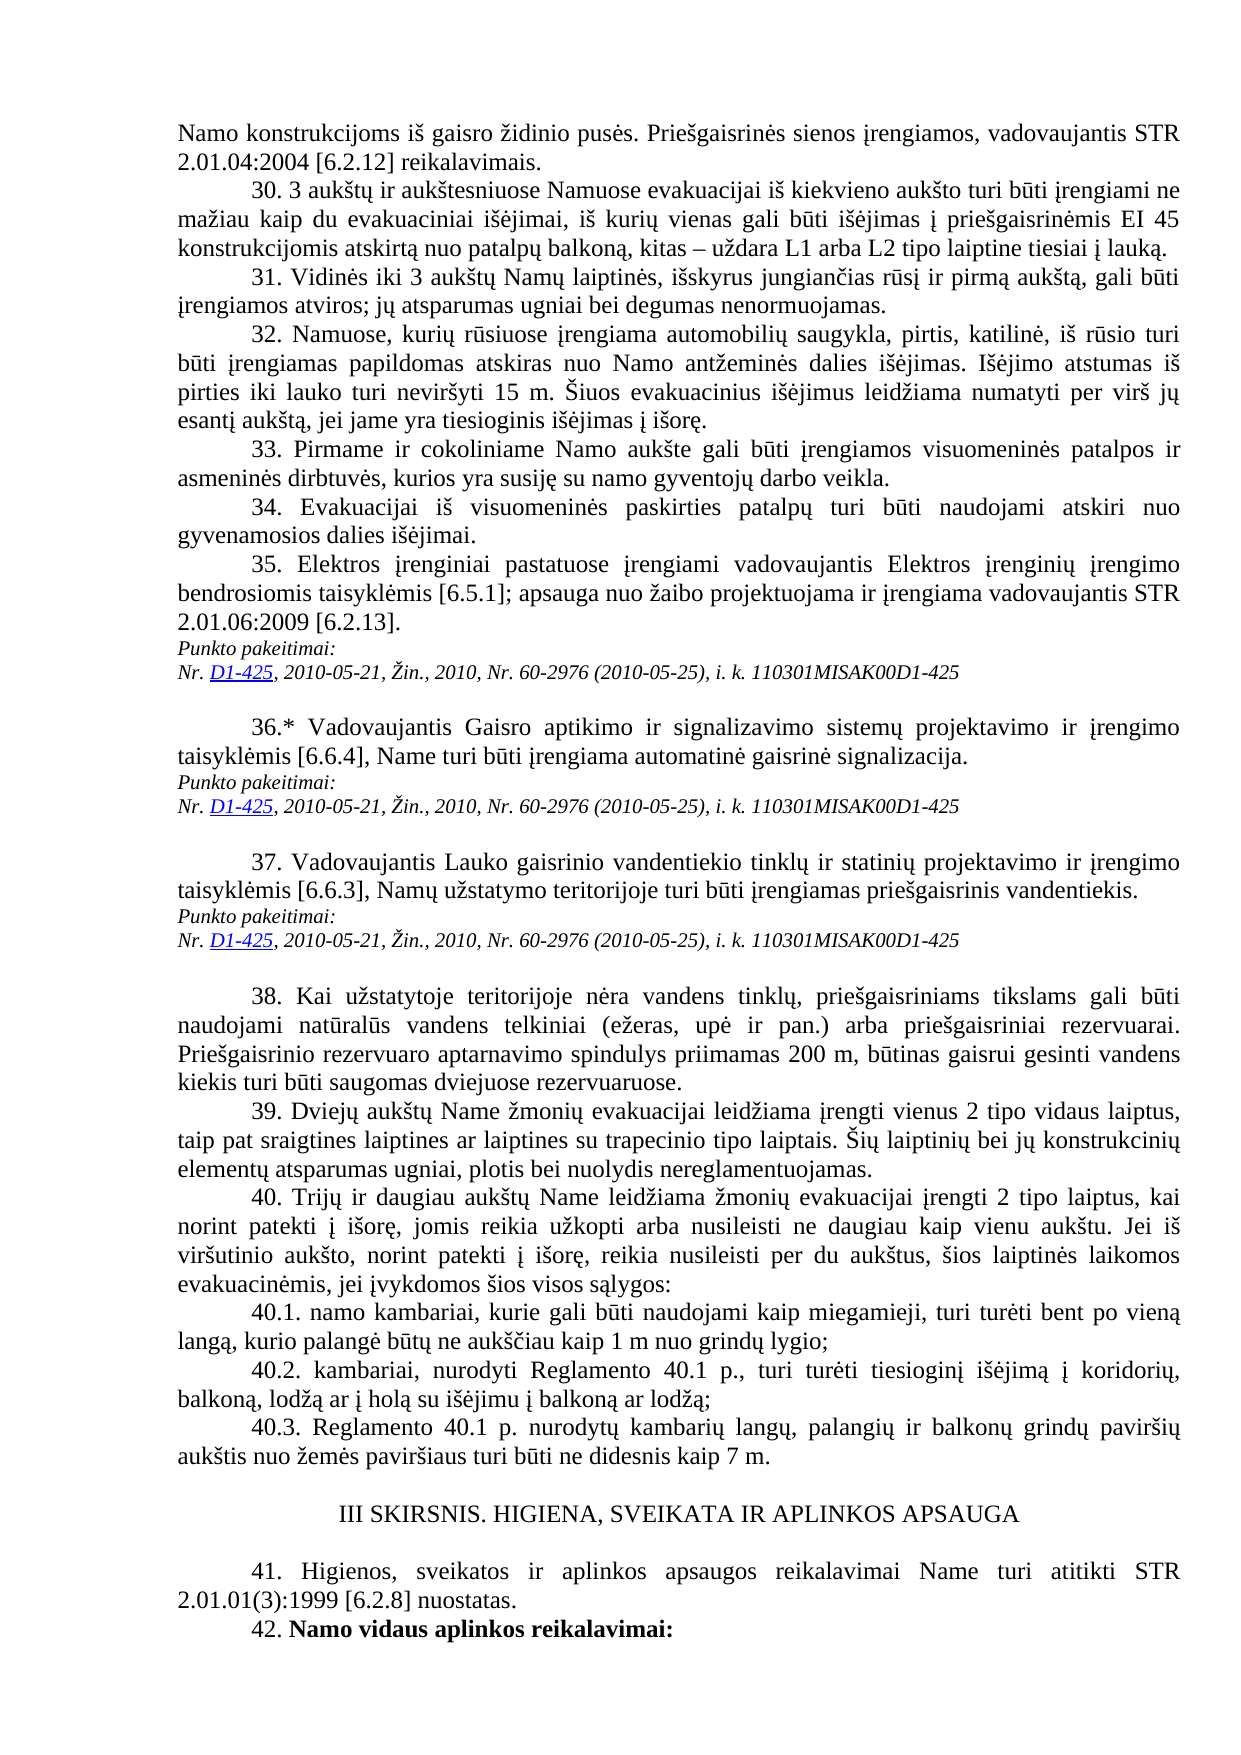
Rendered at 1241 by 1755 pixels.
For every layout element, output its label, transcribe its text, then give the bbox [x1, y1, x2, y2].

text 34. Evakuacijai iš visuomeninės paskirties patalpų turi būti naudojami atskiri nuo gyvenamosios dalies išėjimai. [177, 492, 1181, 549]
text 37. Vadovaujantis Lauko gaisrinio vandentiekio tinklų ir statinių projektavimo ir įrengimo taisyklėmis [6.6.3], Namų užstatymo teritorijoje turi būti įrengiamas priešgaisrinis vandentiekis. [177, 847, 1181, 904]
text Nr. D1-425, 2010-05-21, Žin., 2010, Nr. 60-2976 (2010-05-25), i. k. 110301MISAK00D1-425 [177, 928, 1181, 952]
text 40. Trijų ir daugiau aukštų Name leidžiama žmonių evakuacijai įrengti 2 tipo laiptus, kai norint patekti į išorę, jomis reikia užkopti arba nusileisti ne daugiau kaip vienu aukštu. Jei iš viršutinio aukšto, norint patekti į išorę, reikia nusileisti per du aukštus, šios laiptinės laikomos evakuacinėmis, jei įvykdomos šios visos sąlygos: [177, 1182, 1181, 1297]
text 40.2. kambariai, nurodyti Reglamento 40.1 p., turi turėti tiesioginį išėjimą į koridorių, balkoną, lodžą ar į holą su išėjimu į balkoną ar lodžą; [177, 1355, 1181, 1412]
text Punkto pakeitimai: [177, 770, 1181, 794]
text III SKIRSNIS. HIGIENA, SVEIKATA IR APLINKOS APSAUGA [177, 1499, 1181, 1527]
text 41. Higienos, sveikatos ir aplinkos apsaugos reikalavimai Name turi atitikti STR 2.01.01(3):1999 [6.2.8] nuostatas. [177, 1556, 1181, 1614]
text Namo konstrukcijoms iš gaisro židinio pusės. Priešgaisrinės sienos įrengiamos, vadovaujantis STR 2.01.04:2004 [6.2.12] reikalavimais. [177, 118, 1181, 176]
text Nr. D1-425, 2010-05-21, Žin., 2010, Nr. 60-2976 (2010-05-25), i. k. 110301MISAK00D1-425 [177, 794, 1181, 818]
text 32. Namuose, kurių rūsiuose įrengiama automobilių saugykla, pirtis, katilinė, iš rūsio turi būti įrengiamas papildomas atskiras nuo Namo antžeminės dalies išėjimas. Išėjimo atstumas iš pirties iki lauko turi neviršyti 15 m. Šiuos evakuacinius išėjimus leidžiama numatyti per virš jų esantį aukštą, jei jame yra tiesioginis išėjimas į išorę. [177, 319, 1181, 434]
text 40.1. namo kambariai, kurie gali būti naudojami kaip miegamieji, turi turėti bent po vieną langą, kurio palangė būtų ne aukščiau kaip 1 m nuo grindų lygio; [177, 1297, 1181, 1355]
text Nr. D1-425, 2010-05-21, Žin., 2010, Nr. 60-2976 (2010-05-25), i. k. 110301MISAK00D1-425 [177, 660, 1181, 684]
text Punkto pakeitimai: [177, 636, 1181, 660]
text 36.* Vadovaujantis Gaisro aptikimo ir signalizavimo sistemų projektavimo ir įrengimo taisyklėmis [6.6.4], Name turi būti įrengiama automatinė gaisrinė signalizacija. [177, 712, 1181, 770]
text 40.3. Reglamento 40.1 p. nurodytų kambarių langų, palangių ir balkonų grindų paviršių aukštis nuo žemės paviršiaus turi būti ne didesnis kaip 7 m. [177, 1412, 1181, 1470]
text 39. Dviejų aukštų Name žmonių evakuacijai leidžiama įrengti vienus 2 tipo vidaus laiptus, taip pat sraigtines laiptines ar laiptines su trapecinio tipo laiptais. Šių laiptinių bei jų konstrukcinių elementų atsparumas ugniai, plotis bei nuolydis nereglamentuojamas. [177, 1096, 1181, 1182]
text 42. Namo vidaus aplinkos reikalavimai: [177, 1614, 1181, 1642]
text 35. Elektros įrenginiai pastatuose įrengiami vadovaujantis Elektros įrenginių įrengimo bendrosiomis taisyklėmis [6.5.1]; apsauga nuo žaibo projektuojama ir įrengiama vadovaujantis STR 2.01.06:2009 [6.2.13]. [177, 549, 1181, 636]
text 33. Pirmame ir cokoliniame Namo aukšte gali būti įrengiamos visuomeninės patalpos ir asmeninės dirbtuvės, kurios yra susiję su namo gyventojų darbo veikla. [177, 434, 1181, 492]
text 38. Kai užstatytoje teritorijoje nėra vandens tinklų, priešgaisriniams tikslams gali būti naudojami natūralūs vandens telkiniai (ežeras, upė ir pan.) arba priešgaisriniai rezervuarai. Priešgaisrinio rezervuaro aptarnavimo spindulys priimamas 200 m, būtinas gaisrui gesinti vandens kiekis turi būti saugomas dviejuose rezervuaruose. [177, 981, 1181, 1096]
text 30. 3 aukštų ir aukštesniuose Namuose evakuacijai iš kiekvieno aukšto turi būti įrengiami ne mažiau kaip du evakuaciniai išėjimai, iš kurių vienas gali būti išėjimas į priešgaisrinėmis EI 45 konstrukcijomis atskirtą nuo patalpų balkoną, kitas – uždara L1 arba L2 tipo laiptine tiesiai į lauką. [177, 176, 1181, 262]
text 31. Vidinės iki 3 aukštų Namų laiptinės, išskyrus jungiančias rūsį ir pirmą aukštą, gali būti įrengiamos atviros; jų atsparumas ugniai bei degumas nenormuojamas. [177, 262, 1181, 319]
text Punkto pakeitimai: [177, 904, 1181, 928]
